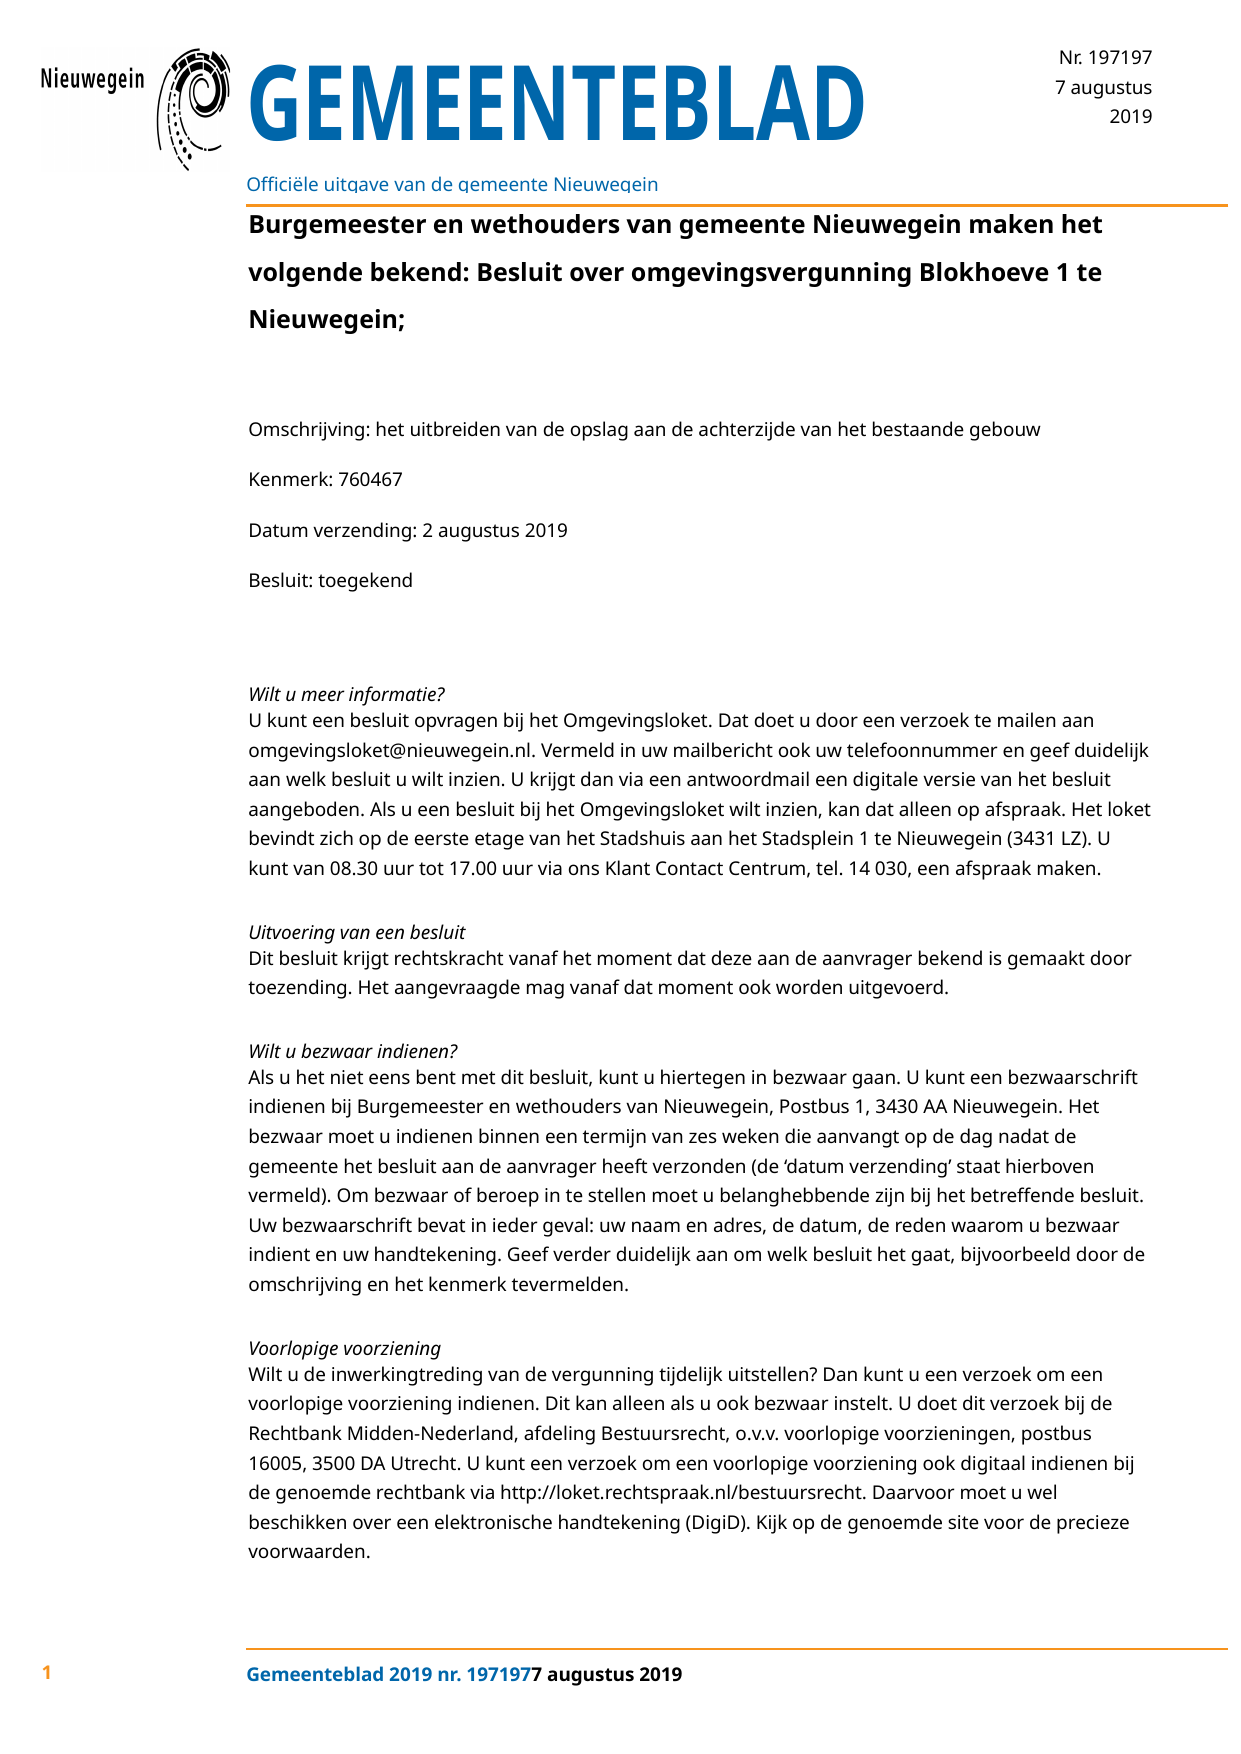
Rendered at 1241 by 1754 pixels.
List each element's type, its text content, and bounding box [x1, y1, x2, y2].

text Burgemeester en wethouders van gemeente Nieuwegein maken het volgende bekend: Besluit over omgevingsvergunning Blokhoeve 1 te Nieuwegein; [248, 207, 1152, 336]
text Besluit: toegekend [248, 567, 1152, 593]
text Omschrijving: het uitbreiden van de opslag aan de achterzijde van het bestaande gebouw [248, 416, 1152, 442]
text Uitvoering van een besluit [248, 919, 1152, 945]
text Datum verzending: 2 augustus 2019 [248, 517, 1152, 542]
text Kenmerk: 760467 [248, 466, 1152, 492]
picture [41, 47, 231, 172]
text Wilt u de inwerkingtreding van de vergunning tijdelijk uitstellen? Dan kunt u een verzoek om een voorlopige voorziening indienen. Dit kan alleen als u ook bezwaar instelt. U doet dit verzoek bij de Rechtbank Midden-Nederland, afdeling Bestuursrecht, o.v.v. voorlopige voorzieningen, postbus 16005, 3500 DA Utrecht. U kunt een verzoek om een voorlopige voorziening ook digitaal indienen bij de genoemde rechtbank via http://loket.rechtspraak.nl/bestuursrecht. Daarvoor moet u wel beschikken over een elektronische handtekening (DigiD). Kijk op de genoemde site voor de precieze voorwaarden. [248, 1361, 1152, 1564]
text Wilt u bezwaar indienen? [248, 1038, 1152, 1064]
text Voorlopige voorziening [248, 1335, 1152, 1361]
text U kunt een besluit opvragen bij het Omgevingsloket. Dat doet u door een verzoek te mailen aan omgevingsloket@nieuwegein.nl. Vermeld in uw mailbericht ook uw telefoonnummer en geef duidelijk aan welk besluit u wilt inzien. U krijgt dan via een antwoordmail een digitale versie van het besluit aangeboden. Als u een besluit bij het Omgevingsloket wilt inzien, kan dat alleen op afspraak. Het loket bevindt zich op de eerste etage van het Stadshuis aan het Stadsplein 1 te Nieuwegein (3431 LZ). U kunt van 08.30 uur tot 17.00 uur via ons Klant Contact Centrum, tel. 14 030, een afspraak maken. [248, 707, 1152, 881]
text Als u het niet eens bent met dit besluit, kunt u hiertegen in bezwaar gaan. U kunt een bezwaarschrift indienen bij Burgemeester en wethouders van Nieuwegein, Postbus 1, 3430 AA Nieuwegein. Het bezwaar moet u indienen binnen een termijn van zes weken die aanvangt op de dag nadat de gemeente het besluit aan de aanvrager heeft verzonden (de ‘datum verzending’ staat hierboven vermeld). Om bezwaar of beroep in te stellen moet u belanghebbende zijn bij het betreffende besluit. Uw bezwaarschrift bevat in ieder geval: uw naam en adres, de datum, de reden waarom u bezwaar indient en uw handtekening. Geef verder duidelijk aan om welk besluit het gaat, bijvoorbeeld door de omschrijving en het kenmerk tevermelden. [248, 1064, 1152, 1297]
text Wilt u meer informatie? [248, 682, 1152, 707]
text Dit besluit krijgt rechtskracht vanaf het moment dat deze aan de aanvrager bekend is gemaakt door toezending. Het aangevraagde mag vanaf dat moment ook worden uitgevoerd. [248, 945, 1152, 1000]
